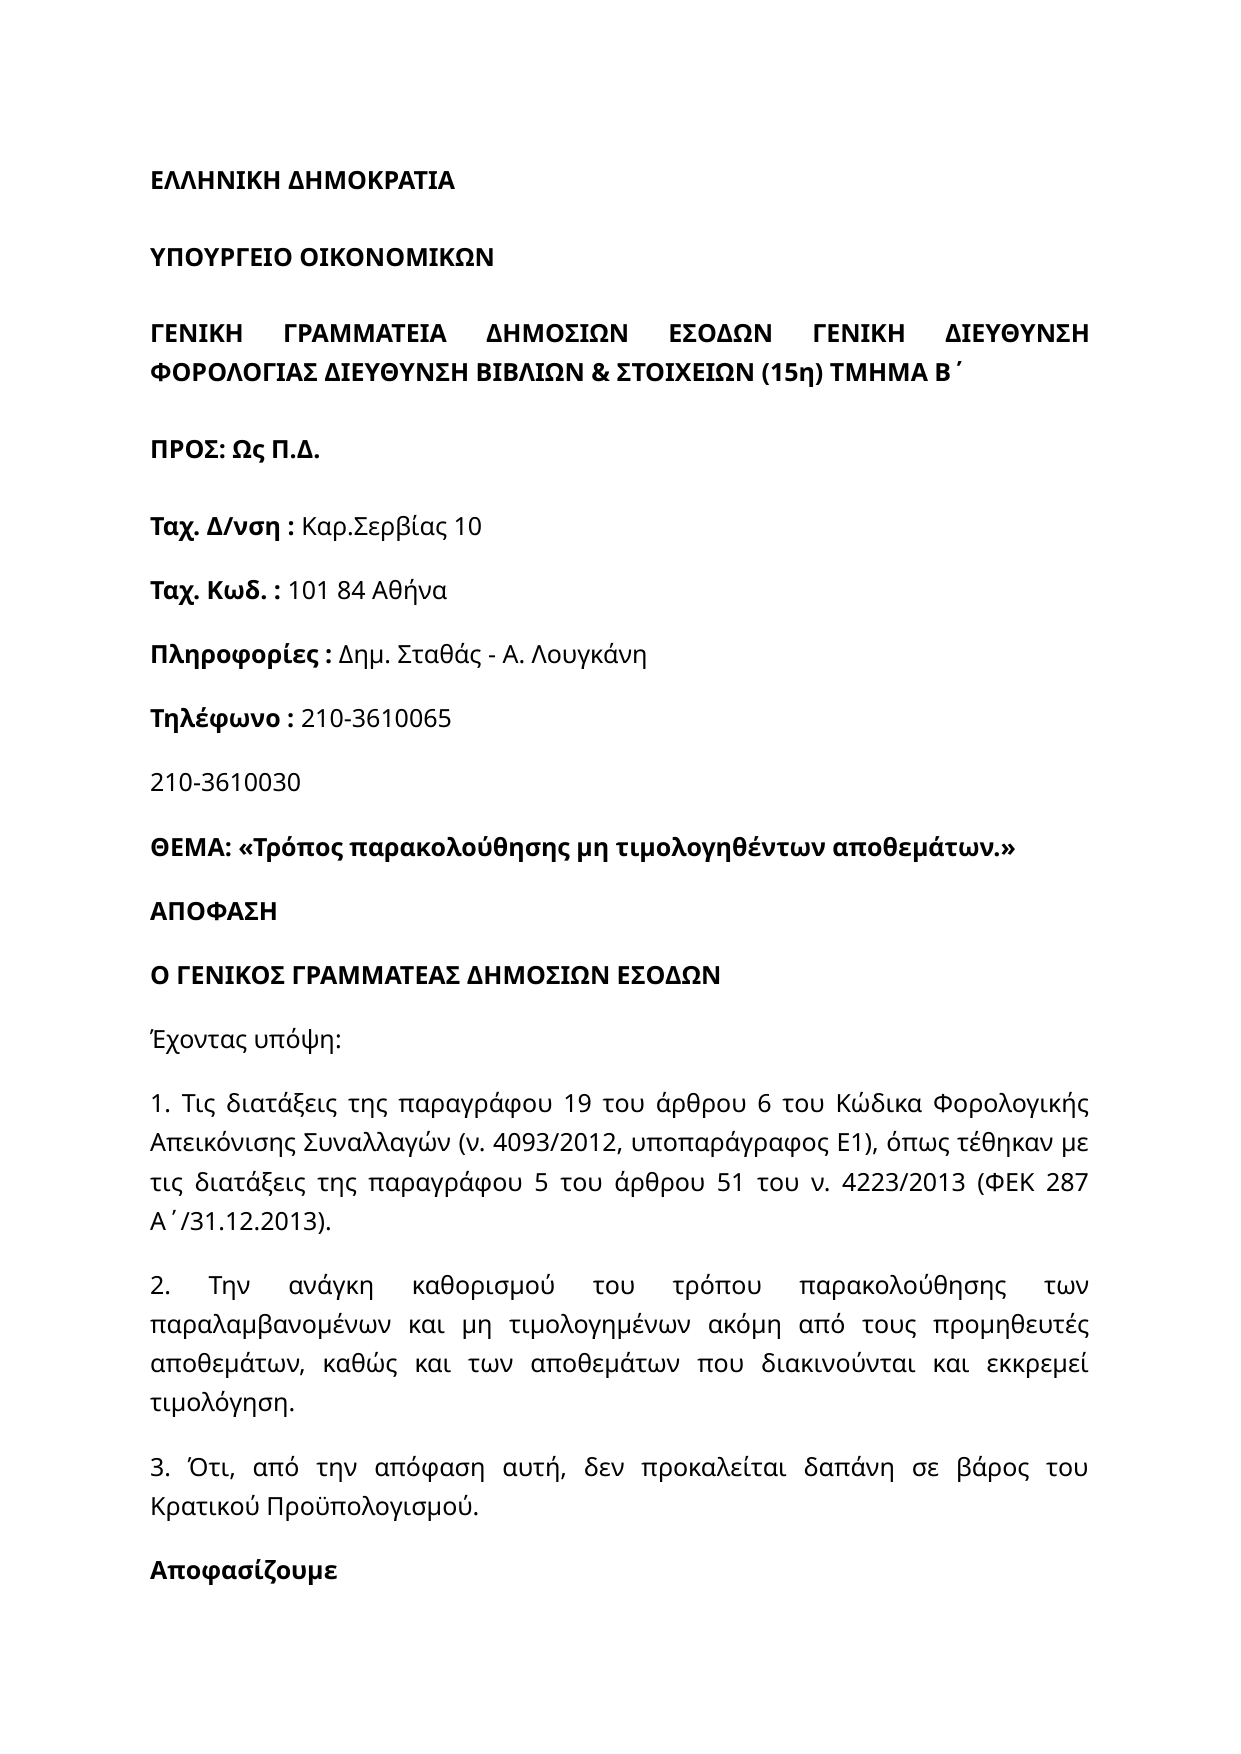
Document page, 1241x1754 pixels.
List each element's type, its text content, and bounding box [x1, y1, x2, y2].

title ΥΠΟΥΡΓΕΙΟ ΟΙΚΟΝΟΜΙΚΩΝ [150, 239, 1090, 273]
text Πληροφορίες : Δημ. Σταθάς - Α. Λουγκάνη [150, 637, 1090, 671]
text ΑΠΟΦΑΣΗ [150, 893, 1090, 927]
text ΘΕΜΑ: «Τρόπος παρακολούθησης μη τιμολογηθέντων αποθεμάτων.» [150, 829, 1090, 863]
text Ταχ. Κωδ. : 101 84 Αθήνα [150, 572, 1090, 607]
text 3. Ότι, από την απόφαση αυτή, δεν προκαλείται δαπάνη σε βάρος του Κρατικού Προϋπολογισμού. [150, 1449, 1090, 1522]
title ΓΕΝΙΚΗ ΓΡΑΜΜΑΤΕΙΑ ΔΗΜΟΣΙΩΝ ΕΣΟΔΩΝ ΓΕΝΙΚΗ ΔΙΕΥΘΥΝΣΗ ΦΟΡΟΛΟΓΙΑΣ ΔΙΕΥΘΥΝΣΗ ΒΙΒΛΙΩΝ & ΣΤΟΙΧΕΙΩΝ (15η) ΤΜΗΜΑ Β΄ [150, 316, 1090, 389]
text 210-3610030 [150, 765, 1090, 799]
text Τηλέφωνο : 210-3610065 [150, 701, 1090, 735]
text 2. Την ανάγκη καθορισμού του τρόπου παρακολούθησης των παραλαμβανομένων και μη τιμολογημένων ακόμη από τους προμηθευτές αποθεμάτων, καθώς και των αποθεμάτων που διακινούνται και εκκρεμεί τιμολόγηση. [150, 1267, 1090, 1419]
text Αποφασίζουμε [150, 1552, 1090, 1587]
title ΠΡΟΣ: Ως Π.Δ. [150, 432, 1090, 466]
text Έχοντας υπόψη: [150, 1022, 1090, 1056]
text Ταχ. Δ/νση : Καρ.Σερβίας 10 [150, 508, 1090, 542]
text 1. Τις διατάξεις της παραγράφου 19 του άρθρου 6 του Κώδικα Φορολογικής Απεικόνισης Συναλλαγών (ν. 4093/2012, υποπαράγραφος Ε1), όπως τέθηκαν με τις διατάξεις της παραγράφου 5 του άρθρου 51 του ν. 4223/2013 (ΦΕΚ 287 Α΄/31.12.2013). [150, 1086, 1090, 1237]
title ΕΛΛΗΝΙΚΗ ΔΗΜΟΚΡΑΤΙΑ [150, 162, 1090, 197]
text Ο ΓΕΝΙΚΟΣ ΓΡΑΜΜΑΤΕΑΣ ΔΗΜΟΣΙΩΝ ΕΣΟΔΩΝ [150, 957, 1090, 992]
